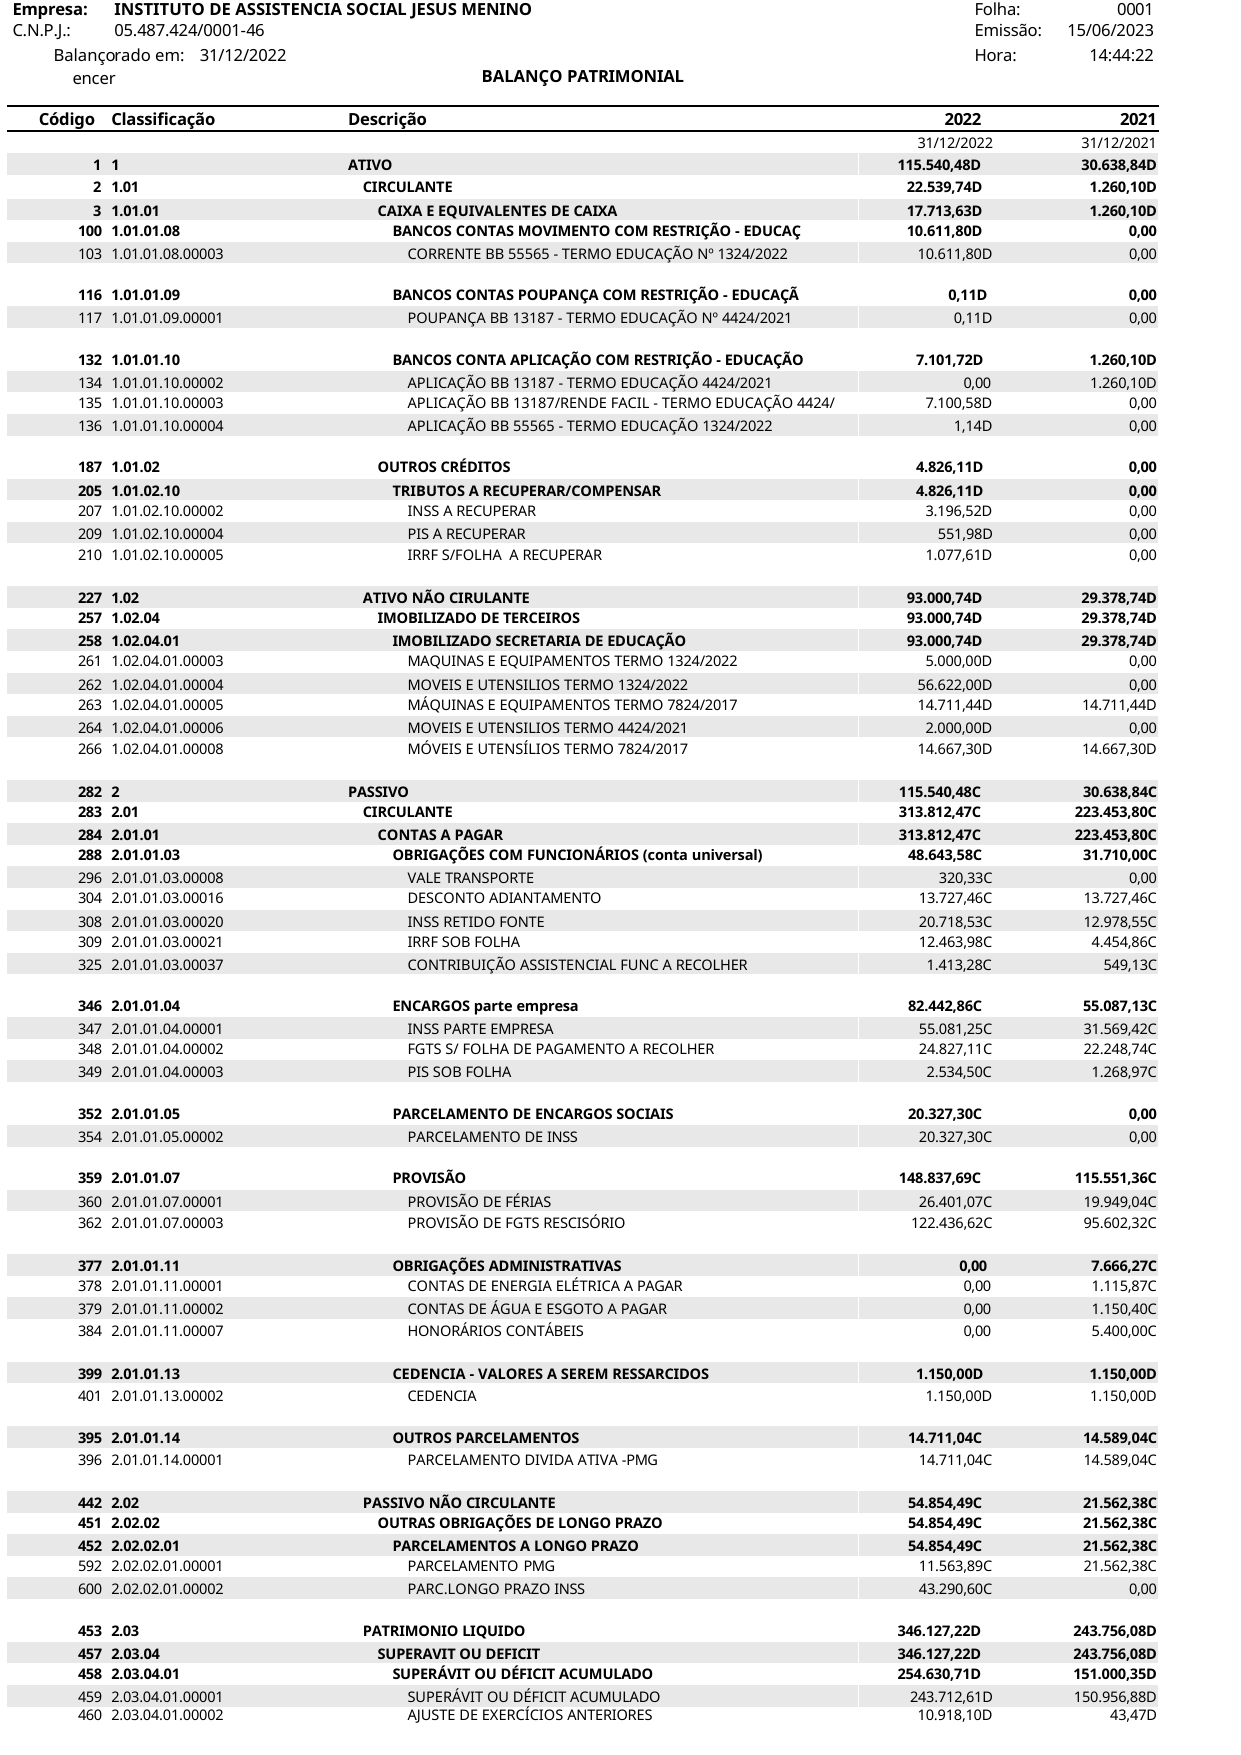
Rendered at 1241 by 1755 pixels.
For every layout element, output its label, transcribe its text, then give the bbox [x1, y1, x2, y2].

table_cell 223.453,80C [1051, 823, 1158, 845]
table_cell 1.01.02 [106, 436, 289, 478]
table_cell Classificação [106, 107, 289, 130]
table_cell 205 [7, 479, 106, 500]
table_cell 122.436,62C [859, 1211, 1051, 1254]
table_cell 1.150,00D [1051, 1384, 1158, 1426]
table_cell 1.077,61D [859, 543, 1051, 586]
table_cell 1.150,00D [1051, 1362, 1158, 1383]
table_cell 12.978,55C [1051, 910, 1158, 931]
table_cell 1.02.04.01.00008 [106, 737, 289, 780]
table_cell 384 [7, 1319, 106, 1362]
table_cell 1.01.01.10 [106, 328, 289, 371]
table_cell 0,00 [859, 1254, 1051, 1276]
table_cell 1.01.02.10.00005 [106, 543, 289, 586]
table_cell 1.01.01.10.00004 [106, 414, 289, 436]
table_cell [469, 175, 858, 198]
table_cell 48.643,58C [859, 845, 1051, 866]
table_cell 0,00 [1051, 393, 1158, 414]
table_cell APLICAÇÃO BB 55565 - TERMO EDUCAÇÃO 1324/2022 [289, 414, 858, 436]
table_cell 378 [7, 1276, 106, 1297]
table_cell PROVISÃO DE FGTS RESCISÓRIO [289, 1211, 858, 1254]
table_cell 29.378,74D [1051, 608, 1158, 629]
table_cell 396 [7, 1448, 106, 1491]
table_cell 20.718,53C [859, 910, 1051, 931]
table_cell 442 [7, 1491, 106, 1513]
table_cell 2.01.01.13 [106, 1362, 289, 1383]
table_cell 22.539,74D [859, 175, 1051, 198]
table_cell 296 [7, 866, 106, 888]
table_cell PIS SOB FOLHA [289, 1060, 858, 1082]
table_cell 551,98D [859, 522, 1051, 543]
table_cell 592 [7, 1556, 106, 1577]
table_cell CORRENTE BB 55565 - TERMO EDUCAÇÃO Nº 1324/2022 [289, 242, 858, 263]
table_cell ENCARGOS parte empresa [289, 974, 858, 1017]
table_cell 7.100,58D [859, 393, 1051, 414]
table_cell [469, 153, 858, 175]
table_cell 2.01.01.14.00001 [106, 1448, 289, 1491]
table_cell 31/12/2022 [859, 132, 1051, 153]
table_cell 283 [7, 802, 106, 823]
table_cell ATIVO NÃO CIRULANTE [289, 586, 858, 608]
table_cell 10.611,80D [859, 242, 1051, 263]
table_cell 282 [7, 780, 106, 802]
table_cell 2.03 [106, 1599, 289, 1642]
table_cell APLICAÇÃO BB 13187 - TERMO EDUCAÇÃO 4424/2021 [289, 371, 858, 392]
table_cell 0,00 [1051, 1577, 1158, 1599]
table_cell 262 [7, 673, 106, 694]
table_cell 2.01.01.04 [106, 974, 289, 1017]
table_cell 13.727,46C [859, 888, 1051, 909]
table_cell 14.711,04C [859, 1426, 1051, 1448]
table_cell 4.826,11D [859, 479, 1051, 500]
table_cell 349 [7, 1060, 106, 1082]
table_cell INSS RETIDO FONTE [289, 910, 858, 931]
table_cell 1.02.04.01 [106, 629, 289, 651]
table_cell 136 [7, 414, 106, 436]
table_cell 2.01.01.05.00002 [106, 1125, 289, 1147]
table_cell 11.563,89C [859, 1556, 1051, 1577]
table_cell 362 [7, 1211, 106, 1254]
table_cell 14.711,44D [859, 694, 1051, 716]
table_cell 304 [7, 888, 106, 909]
table_cell BANCOS CONTAS MOVIMENTO COM RESTRIÇÃO - EDUCAÇ [289, 220, 858, 242]
table_cell 320,33C [859, 866, 1051, 888]
table_cell APLICAÇÃO BB 13187/RENDE FACIL - TERMO EDUCAÇÃO 4424/ [289, 393, 858, 414]
table_cell 288 [7, 845, 106, 866]
table_cell 15/06/2023 [1051, 21, 1158, 42]
table_cell CONTAS DE ENERGIA ELÉTRICA A PAGAR [289, 1276, 858, 1297]
table_cell TRIBUTOS A RECUPERAR/COMPENSAR [289, 479, 858, 500]
table_cell 2.01.01.13.00002 [106, 1384, 289, 1426]
table_cell 14.589,04C [1051, 1448, 1158, 1491]
table_cell 2.01.01.03.00037 [106, 953, 289, 974]
table_cell 2.01.01.11.00007 [106, 1319, 289, 1362]
table_cell 401 [7, 1384, 106, 1426]
table_cell PASSIVO [289, 780, 858, 802]
table_cell 93.000,74D [859, 608, 1051, 629]
table_cell 29.378,74D [1051, 629, 1158, 651]
table_cell CEDENCIA - VALORES A SEREM RESSARCIDOS [289, 1362, 858, 1383]
table_cell 19.949,04C [1051, 1190, 1158, 1211]
table_header Folha: [859, 1, 1051, 21]
table_cell 2.02 [106, 1491, 289, 1513]
table_cell 12.463,98C [859, 931, 1051, 953]
table_cell 0,00 [859, 1297, 1051, 1319]
table_cell 0,00 [859, 371, 1051, 392]
table_cell 0,11D [859, 263, 1051, 306]
table_cell 210 [7, 543, 106, 586]
table_cell 13.727,46C [1051, 888, 1158, 909]
table_cell 0,00 [1051, 543, 1158, 586]
table_cell MÓVEIS E UTENSÍLIOS TERMO 7824/2017 [289, 737, 858, 780]
table_cell PARCELAMENTO DIVIDA ATIVA -PMG [289, 1448, 858, 1491]
table_cell 1.01.01.10.00002 [106, 371, 289, 392]
table_cell 100 [7, 220, 106, 242]
table_cell PARC.LONGO PRAZO INSS [289, 1577, 858, 1599]
table_cell SUPERAVIT OU DEFICIT [289, 1642, 858, 1663]
table_cell SUPERÁVIT OU DÉFICIT ACUMULADO [289, 1664, 858, 1685]
table_cell Hora: [859, 42, 1051, 105]
table_cell 150.956,88D [1051, 1685, 1158, 1707]
table_cell [469, 132, 858, 153]
table_cell 258 [7, 629, 106, 651]
table_cell 2.534,50C [859, 1060, 1051, 1082]
table_cell PIS A RECUPERAR [289, 522, 858, 543]
table_cell 2.01.01.14 [106, 1426, 289, 1448]
table_cell 1.01.01.09.00001 [106, 306, 289, 328]
table_cell CONTRIBUIÇÃO ASSISTENCIAL FUNC A RECOLHER [289, 953, 858, 974]
table_cell [289, 42, 469, 105]
table_cell 0,00 [1051, 306, 1158, 328]
table_cell 1.02 [106, 586, 289, 608]
table_cell 10.611,80D [859, 220, 1051, 242]
table_cell 20.327,30C [859, 1125, 1051, 1147]
table_cell 93.000,74D [859, 586, 1051, 608]
table_cell 2.03.04.01.00001 [106, 1685, 289, 1707]
table_cell 43.290,60C [859, 1577, 1051, 1599]
table_cell IRRF SOB FOLHA [289, 931, 858, 953]
table_cell 346.127,22D [859, 1599, 1051, 1642]
table_cell 14:44:22 [1051, 42, 1158, 105]
table_cell 82.442,86C [859, 974, 1051, 1017]
table_cell 20.327,30C [859, 1082, 1051, 1125]
table_cell 360 [7, 1190, 106, 1211]
table_cell 313.812,47C [859, 823, 1051, 845]
table_cell OUTROS CRÉDITOS [289, 436, 858, 478]
table_cell 395 [7, 1426, 106, 1448]
table_cell 600 [7, 1577, 106, 1599]
table_cell 2.01.01.03.00021 [106, 931, 289, 953]
table_cell 1,14D [859, 414, 1051, 436]
table_cell 1.01.01.08.00003 [106, 242, 289, 263]
table_cell CONTAS DE ÁGUA E ESGOTO A PAGAR [289, 1297, 858, 1319]
table_cell 2.02.02.01.00002 [106, 1577, 289, 1599]
table_header Empresa: INSTITUTO DE ASSISTENCIA SOCIAL JESUS MENINO [7, 1, 858, 21]
table_cell 2.03.04.01 [106, 1664, 289, 1685]
table_cell 24.827,11C [859, 1039, 1051, 1060]
table_cell CEDENCIA [289, 1384, 858, 1426]
table_cell 1.02.04.01.00004 [106, 673, 289, 694]
table_cell [469, 107, 858, 130]
table_cell 1 [7, 153, 106, 175]
table_cell 55.087,13C [1051, 974, 1158, 1017]
table_cell 1.02.04.01.00003 [106, 651, 289, 672]
table_cell 209 [7, 522, 106, 543]
table_cell 2.01.01.05 [106, 1082, 289, 1125]
table_cell 0,00 [1051, 673, 1158, 694]
table_cell PASSIVO NÃO CIRCULANTE [289, 1491, 858, 1513]
table_cell 2.01.01.04.00001 [106, 1017, 289, 1039]
table_cell 1.01.02.10 [106, 479, 289, 500]
table_cell CIRCULANTE [289, 175, 469, 198]
table_cell 55.081,25C [859, 1017, 1051, 1039]
table_cell 2.01.01.11 [106, 1254, 289, 1276]
table_cell 2.01.01 [106, 823, 289, 845]
table_cell PARCELAMENTO PMG [289, 1556, 858, 1577]
table_cell 103 [7, 242, 106, 263]
table_cell 243.756,08D [1051, 1642, 1158, 1663]
table_cell 2 [106, 780, 289, 802]
table_cell 2.02.02.01.00001 [106, 1556, 289, 1577]
table_cell ATIVO [289, 153, 469, 175]
table_cell 1.01.01.10.00003 [106, 393, 289, 414]
table_cell 115.551,36C [1051, 1147, 1158, 1189]
table_cell 2.01.01.04.00002 [106, 1039, 289, 1060]
table_cell 0,00 [1051, 500, 1158, 522]
table_cell OBRIGAÇÕES ADMINISTRATIVAS [289, 1254, 858, 1276]
table_cell 3.196,52D [859, 500, 1051, 522]
table_cell CONTAS A PAGAR [289, 823, 858, 845]
table_cell 14.667,30D [859, 737, 1051, 780]
table_cell 2.01.01.07.00003 [106, 1211, 289, 1254]
table_cell 1.150,00D [859, 1362, 1051, 1383]
table_cell 187 [7, 436, 106, 478]
table_cell 148.837,69C [859, 1147, 1051, 1189]
table_cell 261 [7, 651, 106, 672]
table_cell INSS A RECUPERAR [289, 500, 858, 522]
table_cell C.N.P.J.: 05.487.424/0001-46 [7, 21, 858, 42]
table_cell 2.01.01.03.00016 [106, 888, 289, 909]
table_cell 31.710,00C [1051, 845, 1158, 866]
table_cell Descrição [289, 107, 469, 130]
table_cell 2.01 [106, 802, 289, 823]
table_cell 243.712,61D [859, 1685, 1051, 1707]
table_cell CIRCULANTE [289, 802, 858, 823]
table_cell 2.01.01.03 [106, 845, 289, 866]
table_cell 0,00 [1051, 1082, 1158, 1125]
table_cell CAIXA E EQUIVALENTES DE CAIXA [289, 199, 858, 220]
table_cell 21.562,38C [1051, 1534, 1158, 1556]
table_cell HONORÁRIOS CONTÁBEIS [289, 1319, 858, 1362]
table_cell IMOBILIZADO DE TERCEIROS [289, 608, 858, 629]
table_cell BANCOS CONTA APLICAÇÃO COM RESTRIÇÃO - EDUCAÇÃO [289, 328, 858, 371]
table_cell 21.562,38C [1051, 1491, 1158, 1513]
table_cell 14.667,30D [1051, 737, 1158, 780]
table_cell 0,00 [1051, 242, 1158, 263]
table_cell 348 [7, 1039, 106, 1060]
table_cell 1.150,40C [1051, 1297, 1158, 1319]
table_cell 2.000,00D [859, 716, 1051, 737]
table_cell 0,00 [1051, 220, 1158, 242]
table_cell 451 [7, 1513, 106, 1534]
table_cell VALE TRANSPORTE [289, 866, 858, 888]
table_cell Balanço encer [7, 42, 106, 105]
table_cell [106, 132, 289, 153]
table_cell 5.400,00C [1051, 1319, 1158, 1362]
table_cell 29.378,74D [1051, 586, 1158, 608]
table_cell INSS PARTE EMPRESA [289, 1017, 858, 1039]
table_cell 7.101,72D [859, 328, 1051, 371]
table_cell 377 [7, 1254, 106, 1276]
table_cell 1.02.04.01.00005 [106, 694, 289, 716]
table_cell 308 [7, 910, 106, 931]
table_cell 223.453,80C [1051, 802, 1158, 823]
table_cell 1.01.02.10.00002 [106, 500, 289, 522]
table_cell 132 [7, 328, 106, 371]
table_cell 54.854,49C [859, 1534, 1051, 1556]
table_cell 1.01.01.09 [106, 263, 289, 306]
table_cell MOVEIS E UTENSILIOS TERMO 1324/2022 [289, 673, 858, 694]
table_cell 5.000,00D [859, 651, 1051, 672]
table_cell 0,00 [1051, 651, 1158, 672]
table_cell 254.630,71D [859, 1664, 1051, 1685]
table_cell 31.569,42C [1051, 1017, 1158, 1039]
table_cell 0,00 [1051, 716, 1158, 737]
table_cell PARCELAMENTO DE ENCARGOS SOCIAIS [289, 1082, 858, 1125]
table_cell MOVEIS E UTENSILIOS TERMO 4424/2021 [289, 716, 858, 737]
table_cell MÁQUINAS E EQUIPAMENTOS TERMO 7824/2017 [289, 694, 858, 716]
table_cell 134 [7, 371, 106, 392]
table_cell 22.248,74C [1051, 1039, 1158, 1060]
table_cell 95.602,32C [1051, 1211, 1158, 1254]
table_cell 115.540,48C [859, 780, 1051, 802]
table_cell 2.01.01.03.00020 [106, 910, 289, 931]
table_cell OBRIGAÇÕES COM FUNCIONÁRIOS (conta universal) [289, 845, 858, 866]
table_cell PROVISÃO DE FÉRIAS [289, 1190, 858, 1211]
table_header 0001 [1051, 1, 1158, 21]
table_cell 453 [7, 1599, 106, 1642]
table_cell 352 [7, 1082, 106, 1125]
table_cell 264 [7, 716, 106, 737]
table_cell 2022 [859, 107, 1051, 130]
table_cell 4.454,86C [1051, 931, 1158, 953]
table_cell 1.115,87C [1051, 1276, 1158, 1297]
table_cell 54.854,49C [859, 1513, 1051, 1534]
table_cell 56.622,00D [859, 673, 1051, 694]
table_cell 4.826,11D [859, 436, 1051, 478]
table_cell POUPANÇA BB 13187 - TERMO EDUCAÇÃO Nº 4424/2021 [289, 306, 858, 328]
table_cell 549,13C [1051, 953, 1158, 974]
table_cell 399 [7, 1362, 106, 1383]
table_cell 379 [7, 1297, 106, 1319]
table_cell 115.540,48D [859, 153, 1051, 175]
table_cell 207 [7, 500, 106, 522]
table_cell DESCONTO ADIANTAMENTO [289, 888, 858, 909]
table_cell 257 [7, 608, 106, 629]
table_cell Código [7, 107, 106, 130]
table_cell 14.589,04C [1051, 1426, 1158, 1448]
table_cell 2.02.02 [106, 1513, 289, 1534]
table_cell 14.711,44D [1051, 694, 1158, 716]
table_cell 2.03.04.01.00002 [106, 1707, 289, 1720]
table_cell 0,00 [1051, 479, 1158, 500]
table_cell 1.413,28C [859, 953, 1051, 974]
table_cell 460 [7, 1707, 106, 1720]
table_cell 227 [7, 586, 106, 608]
table_cell 359 [7, 1147, 106, 1189]
table_cell 309 [7, 931, 106, 953]
table_cell 347 [7, 1017, 106, 1039]
table_cell 0,00 [1051, 866, 1158, 888]
table_cell 2.01.01.11.00001 [106, 1276, 289, 1297]
table_cell Emissão: [859, 21, 1051, 42]
table_cell 117 [7, 306, 106, 328]
table_cell 2.01.01.07.00001 [106, 1190, 289, 1211]
table_cell 313.812,47C [859, 802, 1051, 823]
table_cell 457 [7, 1642, 106, 1663]
table_cell 0,00 [1051, 414, 1158, 436]
table_cell 1.01.01 [106, 199, 289, 220]
table_cell 1.268,97C [1051, 1060, 1158, 1082]
table_cell 0,00 [1051, 263, 1158, 306]
table_cell 7.666,27C [1051, 1254, 1158, 1276]
table_cell 266 [7, 737, 106, 780]
table_cell 2021 [1051, 107, 1158, 130]
table_cell 135 [7, 393, 106, 414]
table_cell 2.03.04 [106, 1642, 289, 1663]
table_cell 1.02.04 [106, 608, 289, 629]
table_cell 1.02.04.01.00006 [106, 716, 289, 737]
table_cell 1.01.02.10.00004 [106, 522, 289, 543]
table_cell 93.000,74D [859, 629, 1051, 651]
table_cell PROVISÃO [289, 1147, 858, 1189]
table_cell 0,00 [1051, 522, 1158, 543]
table_cell AJUSTE DE EXERCÍCIOS ANTERIORES [289, 1707, 858, 1720]
table_cell 116 [7, 263, 106, 306]
table_cell 0,00 [859, 1319, 1051, 1362]
table_cell 1.260,10D [1051, 328, 1158, 371]
table_cell 43,47D [1051, 1707, 1158, 1720]
table_cell 263 [7, 694, 106, 716]
table_cell 0,00 [859, 1276, 1051, 1297]
table_cell 1 [106, 153, 289, 175]
table_cell 325 [7, 953, 106, 974]
table_cell 30.638,84D [1051, 153, 1158, 175]
table_cell OUTRAS OBRIGAÇÕES DE LONGO PRAZO [289, 1513, 858, 1534]
table_cell [289, 132, 469, 153]
table_cell 0,00 [1051, 436, 1158, 478]
table_cell 346 [7, 974, 106, 1017]
table_cell 30.638,84C [1051, 780, 1158, 802]
table_cell 26.401,07C [859, 1190, 1051, 1211]
table_cell OUTROS PARCELAMENTOS [289, 1426, 858, 1448]
table_cell rado em: 31/12/2022 [106, 42, 289, 105]
table_cell 1.260,10D [1051, 175, 1158, 198]
table_cell SUPERÁVIT OU DÉFICIT ACUMULADO [289, 1685, 858, 1707]
table_cell 1.01.01.08 [106, 220, 289, 242]
table_cell 10.918,10D [859, 1707, 1051, 1720]
table_cell 54.854,49C [859, 1491, 1051, 1513]
table_cell 151.000,35D [1051, 1664, 1158, 1685]
table_cell 284 [7, 823, 106, 845]
table_cell PATRIMONIO LIQUIDO [289, 1599, 858, 1642]
table_cell MAQUINAS E EQUIPAMENTOS TERMO 1324/2022 [289, 651, 858, 672]
table_cell 243.756,08D [1051, 1599, 1158, 1642]
table_cell PARCELAMENTO DE INSS [289, 1125, 858, 1147]
table_cell 2.01.01.07 [106, 1147, 289, 1189]
table_cell 346.127,22D [859, 1642, 1051, 1663]
table_cell 1.01 [106, 175, 289, 198]
table_cell 2.02.02.01 [106, 1534, 289, 1556]
table_cell 452 [7, 1534, 106, 1556]
table_cell 21.562,38C [1051, 1513, 1158, 1534]
table_cell PARCELAMENTOS A LONGO PRAZO [289, 1534, 858, 1556]
table_cell 1.260,10D [1051, 371, 1158, 392]
table_cell BANCOS CONTAS POUPANÇA COM RESTRIÇÃO - EDUCAÇÃ [289, 263, 858, 306]
table_cell 3 [7, 199, 106, 220]
table_cell IRRF S/FOLHA A RECUPERAR [289, 543, 858, 586]
table_cell FGTS S/ FOLHA DE PAGAMENTO A RECOLHER [289, 1039, 858, 1060]
table_cell 2.01.01.04.00003 [106, 1060, 289, 1082]
table_cell 1.150,00D [859, 1384, 1051, 1426]
table_cell BALANÇO PATRIMONIAL [469, 42, 858, 105]
table_cell IMOBILIZADO SECRETARIA DE EDUCAÇÃO [289, 629, 858, 651]
table_cell 2.01.01.11.00002 [106, 1297, 289, 1319]
table_cell 458 [7, 1664, 106, 1685]
table_cell 0,11D [859, 306, 1051, 328]
table_cell 459 [7, 1685, 106, 1707]
table_cell 1.260,10D [1051, 199, 1158, 220]
table_cell 17.713,63D [859, 199, 1051, 220]
table_cell 354 [7, 1125, 106, 1147]
table_cell 31/12/2021 [1051, 132, 1158, 153]
table_cell 21.562,38C [1051, 1556, 1158, 1577]
table_cell 2.01.01.03.00008 [106, 866, 289, 888]
table_cell [7, 132, 106, 153]
table_cell 0,00 [1051, 1125, 1158, 1147]
table_cell 2 [7, 175, 106, 198]
table_cell 14.711,04C [859, 1448, 1051, 1491]
